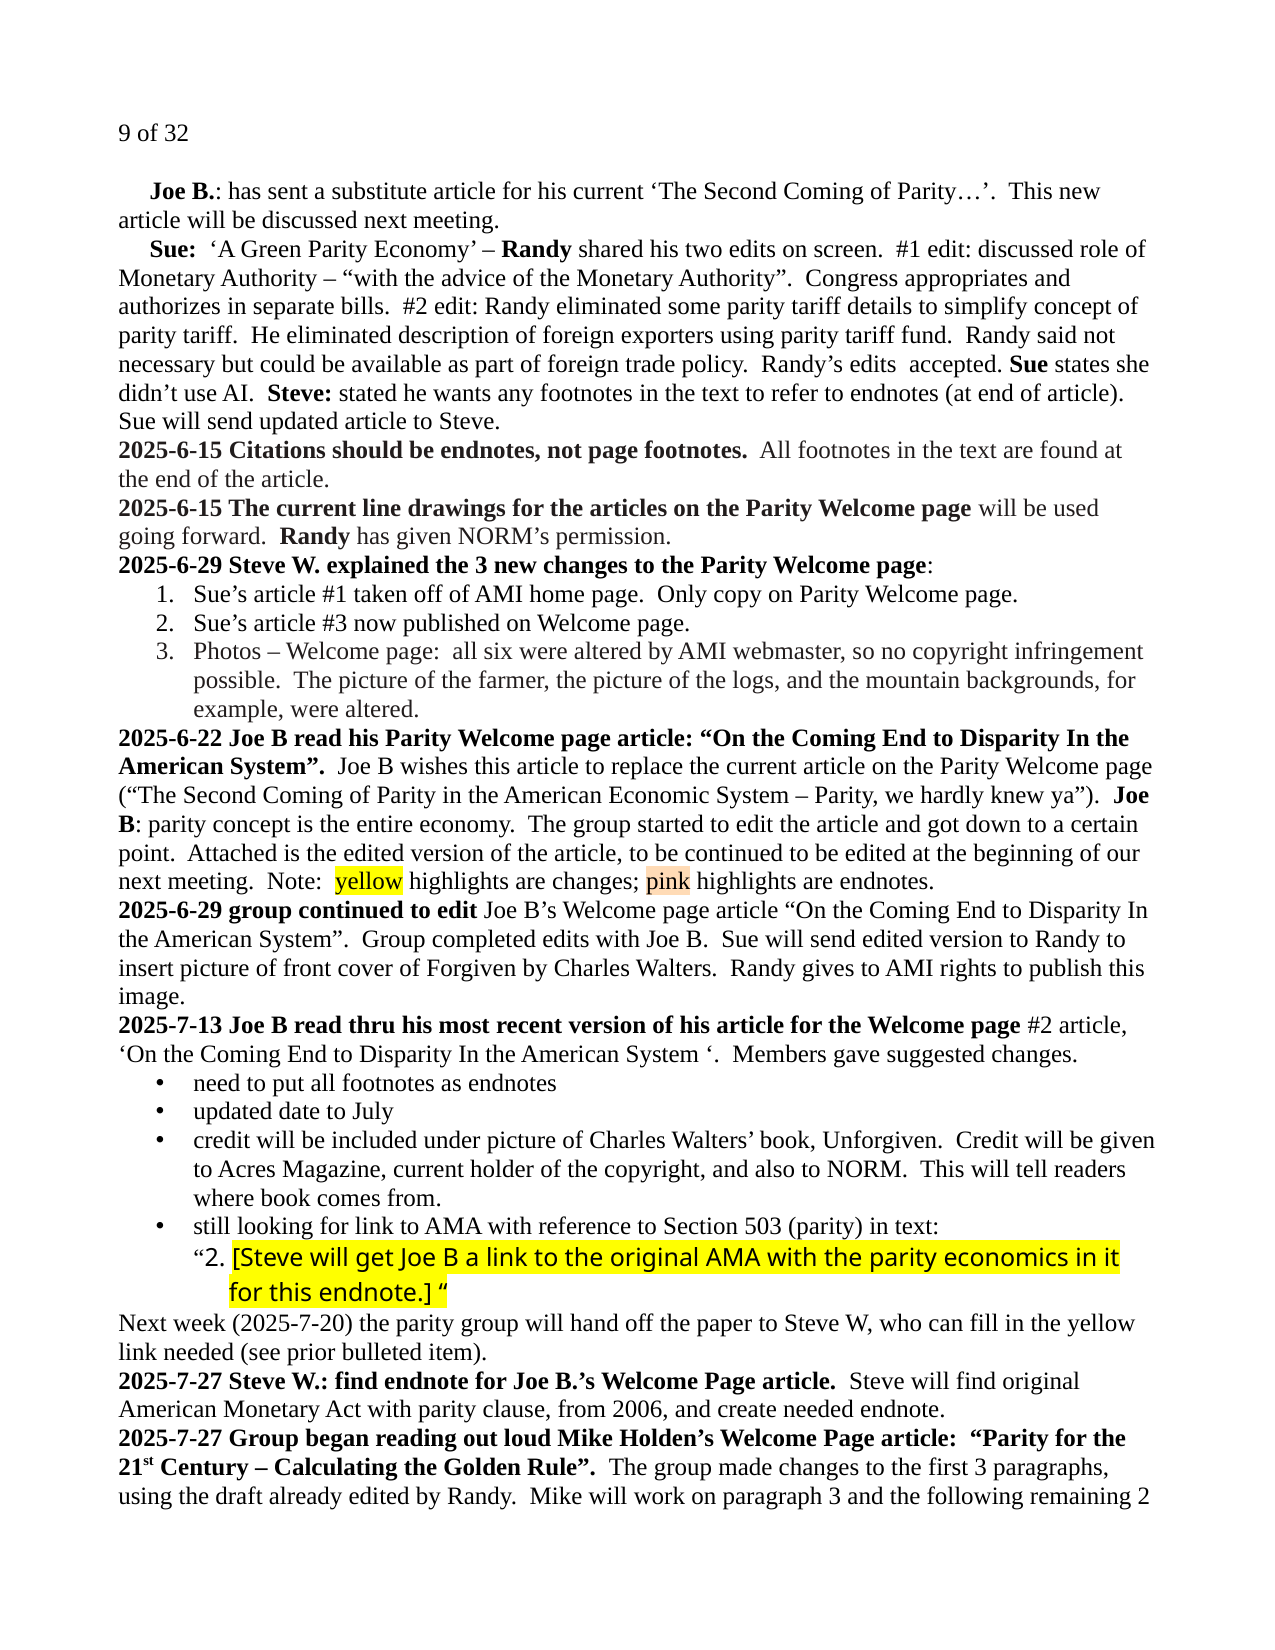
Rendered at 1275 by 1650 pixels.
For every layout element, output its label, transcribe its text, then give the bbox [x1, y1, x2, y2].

text 2025-6-22 Joe B read his Parity Welcome page article: “On the Coming End to Disparity In the American System”. Joe B wishes this article to replace the current article on the Parity Welcome page (“The Second Coming of Parity in the American Economic System – Parity, we hardly knew ya”). Joe B: parity concept is the entire economy. The group started to edit the article and got down to a certain point. Attached is the edited version of the article, to be continued to be edited at the beginning of our next meeting. Note: yellow highlights are changes; pink highlights are endnotes. [118, 723, 1157, 895]
text 2025-7-13 Joe B read thru his most recent version of his article for the Welcome page #2 article, ‘On the Coming End to Disparity In the American System ‘. Members gave suggested changes. [118, 1010, 1157, 1068]
text 2025-7-27 Steve W.: find endnote for Joe B.’s Welcome Page article. Steve will find original American Monetary Act with parity clause, from 2006, and create needed endnote. [118, 1366, 1157, 1423]
text 2025-6-15 The current line drawings for the articles on the Parity Welcome page will be used going forward. Randy has given NORM’s permission. [118, 493, 1157, 550]
list still looking for link to AMA with reference to Section 503 (parity) in text: [156, 1211, 1157, 1240]
list updated date to July [156, 1096, 1157, 1125]
list Sue’s article #1 taken off of AMI home page. Only copy on Parity Welcome page. [156, 579, 1157, 608]
text Joe B.: has sent a substitute article for his current ‘The Second Coming of Parity…’. This new article will be discussed next meeting. [118, 176, 1157, 234]
text Sue: ‘A Green Parity Economy’ – Randy shared his two edits on screen. #1 edit: discussed role of Monetary Authority – “with the advice of the Monetary Authority”. Congress appropriates and authorizes in separate bills. #2 edit: Randy eliminated some parity tariff details to simplify concept of parity tariff. He eliminated description of foreign exporters using parity tariff fund. Randy said not necessary but could be available as part of foreign trade policy. Randy’s edits accepted. Sue states she didn’t use AI. Steve: stated he wants any footnotes in the text to refer to endnotes (at end of article). Sue will send updated article to Steve. [118, 234, 1157, 435]
text “2. [Steve will get Joe B a link to the original AMA with the parity economics in it [118, 1240, 1157, 1274]
text 2025-6-29 group continued to edit Joe B’s Welcome page article “On the Coming End to Disparity In the American System”. Group completed edits with Joe B. Sue will send edited version to Randy to insert picture of front cover of Forgiven by Charles Walters. Randy gives to AMI rights to publish this image. [118, 895, 1157, 1010]
text 2025-6-15 Citations should be endnotes, not page footnotes. All footnotes in the text are found at the end of the article. [118, 435, 1157, 493]
list Sue’s article #3 now published on Welcome page. [156, 608, 1157, 636]
text 2025-7-27 Group began reading out loud Mike Holden’s Welcome Page article: “Parity for the 21st Century – Calculating the Golden Rule”. The group made changes to the first 3 paragraphs, using the draft already edited by Randy. Mike will work on paragraph 3 and the following remaining 2 [118, 1423, 1157, 1509]
text 2025-6-29 Steve W. explained the 3 new changes to the Parity Welcome page: [118, 550, 1157, 579]
list credit will be included under picture of Charles Walters’ book, Unforgiven. Credit will be given to Acres Magazine, current holder of the copyright, and also to NORM. This will tell readers where book comes from. [156, 1125, 1157, 1211]
list Photos – Welcome page: all six were altered by AMI webmaster, so no copyright infringement possible. The picture of the farmer, the picture of the logs, and the mountain backgrounds, for example, were altered. [156, 636, 1157, 723]
text Next week (2025-7-20) the parity group will hand off the paper to Steve W, who can fill in the yellow link needed (see prior bulleted item). [118, 1308, 1157, 1366]
text for this endnote.] “ [118, 1274, 1157, 1308]
list need to put all footnotes as endnotes [156, 1068, 1157, 1096]
